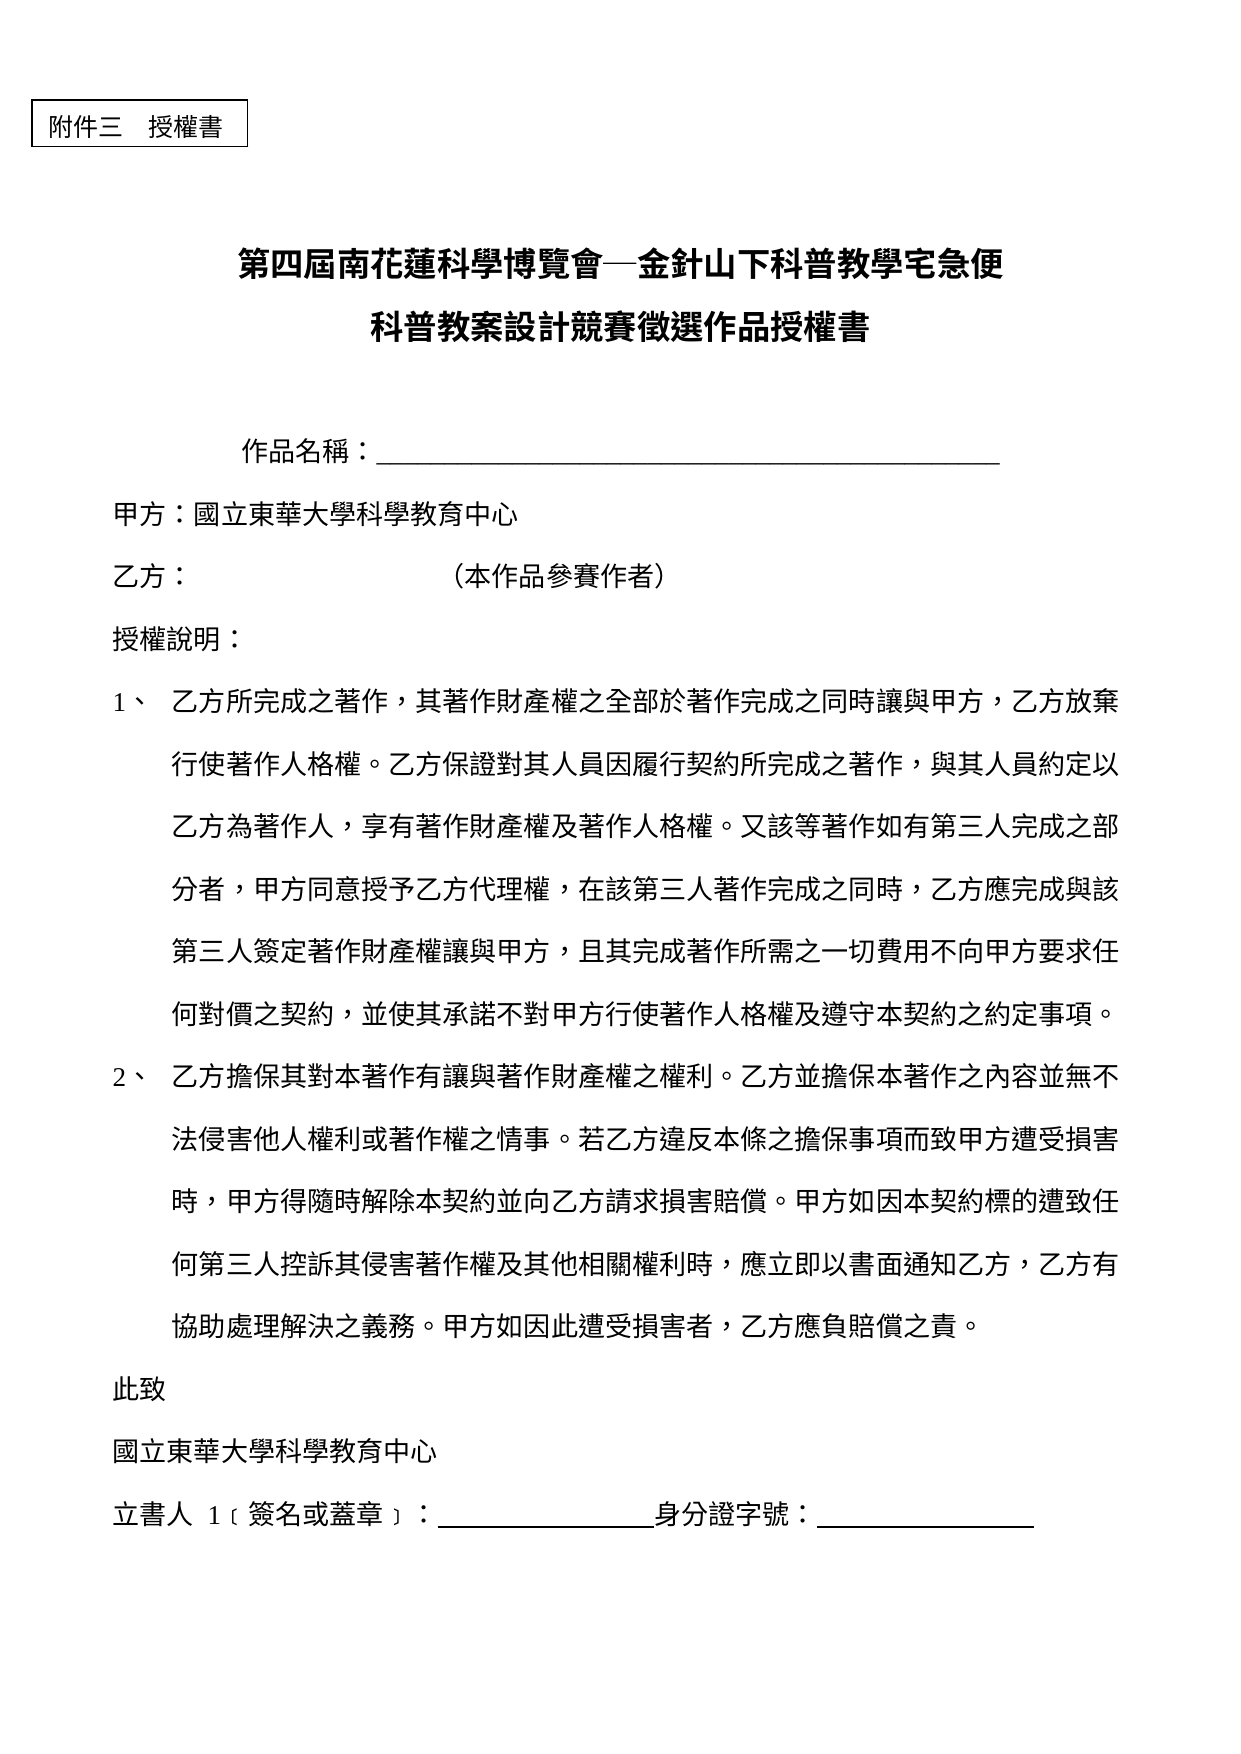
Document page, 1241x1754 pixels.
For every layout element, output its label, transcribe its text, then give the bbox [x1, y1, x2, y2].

text 第四屆南花蓮科學博覽會─金針山下科普教學宅急便 [112, 221, 1128, 283]
text 科普教案設計競賽徵選作品授權書 [112, 283, 1128, 346]
list 乙方擔保其對本著作有讓與著作財產權之權利。乙方並擔保本著作之內容並無不法侵害他人權利或著作權之情事。若乙方違反本條之擔保事項而致甲方遭受損害時，甲方得隨時解除本契約並向乙方請求損害賠償。甲方如因本契約標的遭致任何第三人控訴其侵害著作權及其他相關權利時，應立即以書面通知乙方，乙方有協助處理解決之義務。甲方如因此遭受損害者，乙方應負賠償之責。 [112, 1033, 1128, 1346]
text 此致 [112, 1346, 1128, 1408]
text [33, 101, 247, 146]
text 國立東華大學科學教育中心 [112, 1408, 1128, 1471]
text 乙方： （本作品參賽作者） [112, 533, 1128, 596]
text 附件三 授權書 [48, 108, 232, 138]
text 立書人 1﹝簽名或蓋章﹞： 身分證字號： [112, 1471, 1128, 1533]
text 授權說明： [112, 596, 1128, 658]
text 甲方：國立東華大學科學教育中心 [112, 471, 1128, 533]
text 作品名稱：______________________________________________ [112, 408, 1128, 471]
list 乙方所完成之著作，其著作財產權之全部於著作完成之同時讓與甲方，乙方放棄行使著作人格權。乙方保證對其人員因履行契約所完成之著作，與其人員約定以乙方為著作人，享有著作財產權及著作人格權。又該等著作如有第三人完成之部分者，甲方同意授予乙方代理權，在該第三人著作完成之同時，乙方應完成與該第三人簽定著作財產權讓與甲方，且其完成著作所需之一切費用不向甲方要求任何對價之契約，並使其承諾不對甲方行使著作人格權及遵守本契約之約定事項。 [112, 658, 1128, 1033]
